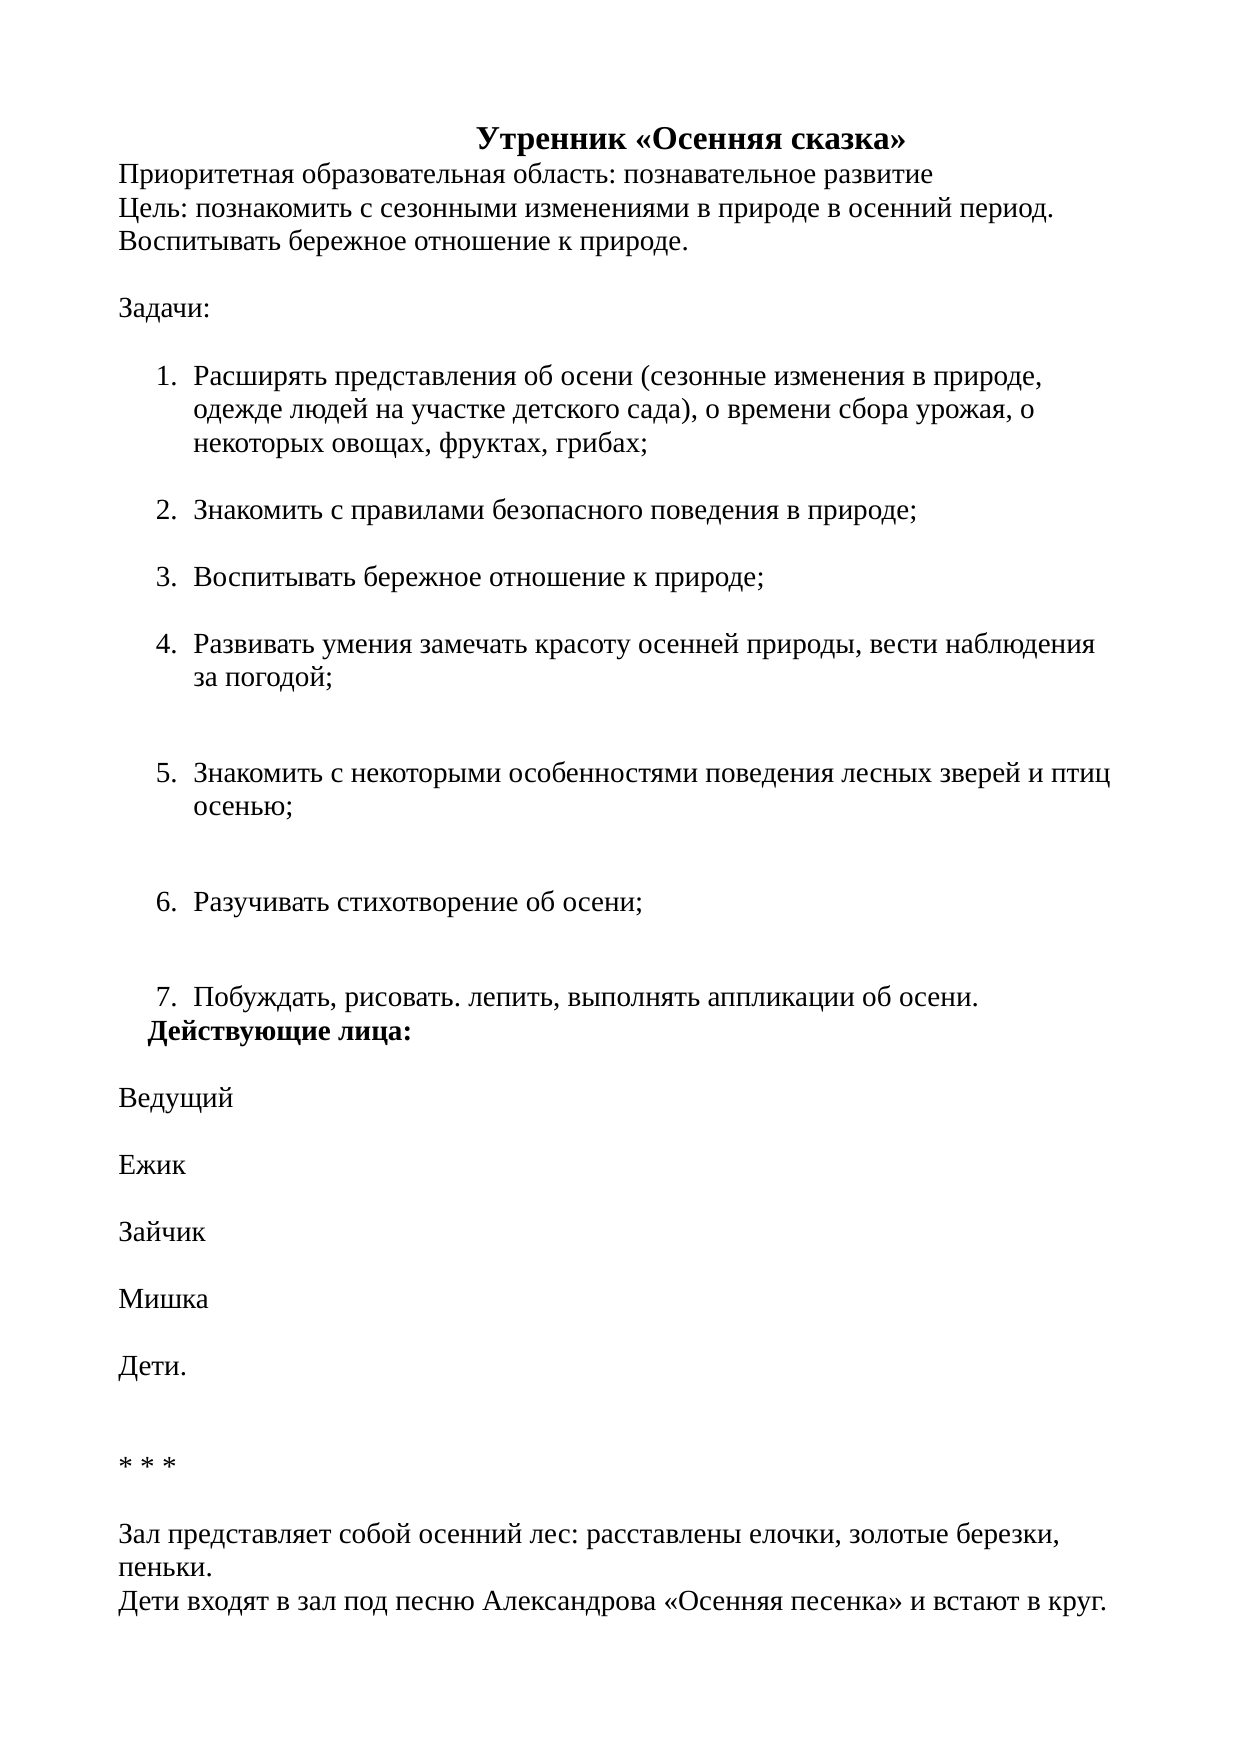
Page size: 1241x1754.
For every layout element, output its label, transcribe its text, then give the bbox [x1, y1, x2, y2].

list Воспитывать бережное отношение к природе; [156, 559, 1122, 592]
text Дети. [118, 1348, 1122, 1382]
text Цель: познакомить с сезонными изменениями в природе в осенний период. [118, 190, 1122, 223]
list Побуждать, рисовать. лепить, выполнять аппликации об осени. [156, 979, 1122, 1013]
list Знакомить с правилами безопасного поведения в природе; [156, 492, 1122, 525]
text Воспитывать бережное отношение к природе. [118, 223, 1122, 257]
text Дети входят в зал под песню Александрова «Осенняя песенка» и встают в круг. [118, 1583, 1122, 1616]
text Приоритетная образовательная область: познавательное развитие [118, 156, 1122, 190]
text Ведущий [118, 1080, 1122, 1113]
list Развивать умения замечать красоту осенней природы, вести наблюдения за погодой; [156, 626, 1122, 693]
list Знакомить с некоторыми особенностями поведения лесных зверей и птиц осенью; [156, 755, 1122, 822]
text Задачи: [118, 291, 1122, 324]
text Ежик [118, 1147, 1122, 1180]
text Утренник «Осенняя сказка» [118, 118, 1122, 156]
list Расширять представления об осени (сезонные изменения в природе, одежде людей на участке детского сада), о времени сбора урожая, о некоторых овощах, фруктах, грибах; [156, 358, 1122, 458]
text Мишка [118, 1281, 1122, 1314]
list Разучивать стихотворение об осени; [156, 884, 1122, 917]
text Зайчик [118, 1214, 1122, 1247]
text Действующие лица: [118, 1013, 1122, 1046]
text Зал представляет собой осенний лес: расставлены елочки, золотые березки, пеньки. [118, 1516, 1122, 1583]
text * * * [118, 1449, 1122, 1482]
